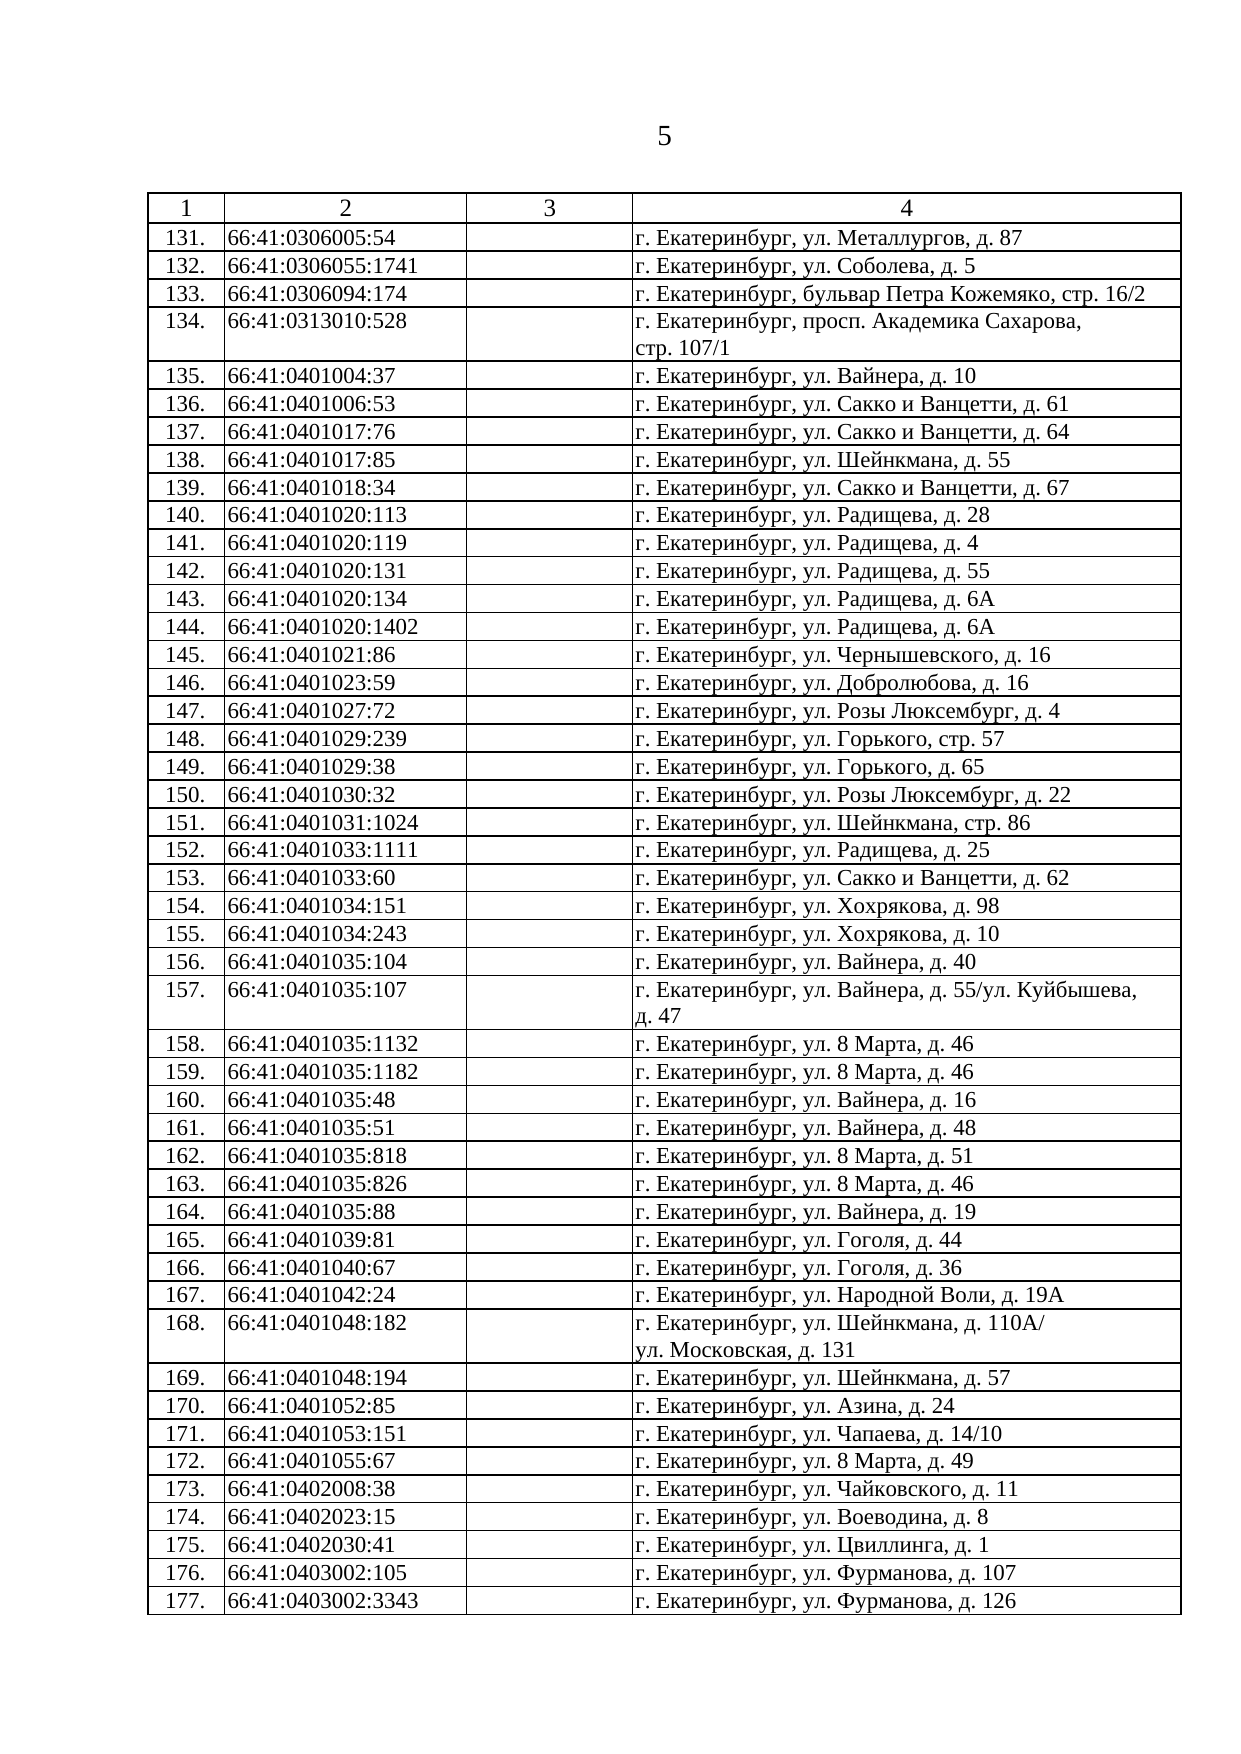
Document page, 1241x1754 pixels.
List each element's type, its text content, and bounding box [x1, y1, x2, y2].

table_cell 66:41:0401034:243 [225, 920, 466, 947]
table_cell г. Екатеринбург, ул. 8 Марта, д. 46 [633, 1170, 1180, 1196]
table_cell [467, 1364, 632, 1390]
table_cell [149, 1226, 224, 1252]
table_cell г. Екатеринбург, просп. Академика Сахарова, стр. 107/1 [633, 308, 1180, 360]
table_cell 66:41:0401027:72 [225, 697, 466, 723]
table_cell [149, 1086, 224, 1112]
table_cell [149, 837, 224, 863]
table_cell [467, 585, 632, 612]
table_cell [149, 1254, 224, 1280]
table_header 4 [633, 194, 1180, 222]
table_header 1 [149, 194, 224, 222]
table_cell [149, 697, 224, 723]
table_cell 66:41:0401048:182 [225, 1310, 466, 1362]
table_cell г. Екатеринбург, ул. Чайковского, д. 11 [633, 1476, 1180, 1502]
table_cell г. Екатеринбург, ул. Вайнера, д. 10 [633, 362, 1180, 388]
table_cell [467, 1448, 632, 1474]
table_cell [467, 1531, 632, 1558]
table_cell [149, 1587, 224, 1613]
table_cell 66:41:0401020:134 [225, 585, 466, 612]
table_cell г. Екатеринбург, ул. Вайнера, д. 19 [633, 1198, 1180, 1224]
table_cell г. Екатеринбург, ул. Радищева, д. 25 [633, 837, 1180, 863]
table_cell 66:41:0401018:34 [225, 474, 466, 500]
table_cell 66:41:0401017:85 [225, 446, 466, 472]
table_cell г. Екатеринбург, ул. Вайнера, д. 48 [633, 1114, 1180, 1140]
table_cell [149, 530, 224, 556]
table_cell г. Екатеринбург, ул. Розы Люксембург, д. 22 [633, 781, 1180, 807]
table_cell [467, 865, 632, 891]
table_cell [467, 1310, 632, 1362]
table_cell [467, 1282, 632, 1308]
table_cell 66:41:0401035:1132 [225, 1030, 466, 1057]
table_cell г. Екатеринбург, ул. Хохрякова, д. 98 [633, 892, 1180, 919]
table_cell [149, 1310, 224, 1362]
table_cell 66:41:0306005:54 [225, 224, 466, 250]
table_cell г. Екатеринбург, ул. 8 Марта, д. 46 [633, 1058, 1180, 1084]
table_cell г. Екатеринбург, ул. Металлургов, д. 87 [633, 224, 1180, 250]
table_cell [149, 308, 224, 360]
table_cell [149, 1198, 224, 1224]
table_cell 66:41:0401048:194 [225, 1364, 466, 1390]
table_cell г. Екатеринбург, ул. Шейнкмана, д. 55 [633, 446, 1180, 472]
table_cell 66:41:0401020:1402 [225, 613, 466, 639]
table_cell [149, 390, 224, 416]
table_cell [467, 1420, 632, 1446]
table_cell [149, 418, 224, 444]
table_cell [467, 1114, 632, 1140]
table_cell [467, 697, 632, 723]
table_cell г. Екатеринбург, ул. Радищева, д. 28 [633, 502, 1180, 528]
table_cell [467, 390, 632, 416]
table_cell [149, 892, 224, 919]
table_cell [467, 892, 632, 919]
table_cell [149, 224, 224, 250]
table_header 3 [467, 194, 632, 222]
table_cell [467, 948, 632, 974]
table_cell г. Екатеринбург, ул. Горького, д. 65 [633, 753, 1180, 779]
table_cell 66:41:0403002:105 [225, 1559, 466, 1586]
table_cell [149, 585, 224, 612]
table_cell 66:41:0401042:24 [225, 1282, 466, 1308]
table_cell [149, 669, 224, 695]
table_cell [149, 1503, 224, 1530]
table_cell г. Екатеринбург, ул. Вайнера, д. 40 [633, 948, 1180, 974]
table_cell 66:41:0403002:3343 [225, 1587, 466, 1613]
table_cell [149, 1282, 224, 1308]
table_cell [467, 224, 632, 250]
table_cell 66:41:0401033:1111 [225, 837, 466, 863]
table_cell 66:41:0401020:131 [225, 557, 466, 584]
table_cell [467, 1254, 632, 1280]
table_cell [149, 1559, 224, 1586]
table_cell [149, 252, 224, 278]
table_cell [149, 1170, 224, 1196]
table_cell [467, 1226, 632, 1252]
table_cell [467, 1170, 632, 1196]
table_cell [467, 252, 632, 278]
table_cell г. Екатеринбург, ул. Шейнкмана, стр. 86 [633, 809, 1180, 835]
table_cell г. Екатеринбург, ул. Розы Люксембург, д. 4 [633, 697, 1180, 723]
table_cell [149, 976, 224, 1029]
table_cell [467, 1392, 632, 1418]
table_cell г. Екатеринбург, ул. Горького, стр. 57 [633, 725, 1180, 751]
table_cell [149, 1448, 224, 1474]
table_cell [467, 669, 632, 695]
table_cell 66:41:0401035:104 [225, 948, 466, 974]
table_cell [467, 613, 632, 639]
table_cell 66:41:0401020:113 [225, 502, 466, 528]
table_cell г. Екатеринбург, ул. Сакко и Ванцетти, д. 67 [633, 474, 1180, 500]
table_cell 66:41:0402008:38 [225, 1476, 466, 1502]
table_cell 66:41:0401039:81 [225, 1226, 466, 1252]
table_cell [149, 1392, 224, 1418]
table_cell г. Екатеринбург, ул. Шейнкмана, д. 57 [633, 1364, 1180, 1390]
table_cell [467, 502, 632, 528]
table_cell 66:41:0401021:86 [225, 641, 466, 667]
table_cell [467, 641, 632, 667]
table_cell [149, 1030, 224, 1057]
table_cell г. Екатеринбург, ул. Добролюбова, д. 16 [633, 669, 1180, 695]
table_cell 66:41:0401020:119 [225, 530, 466, 556]
table_cell 66:41:0401030:32 [225, 781, 466, 807]
table_cell [467, 725, 632, 751]
table_cell г. Екатеринбург, ул. Вайнера, д. 16 [633, 1086, 1180, 1112]
table_cell г. Екатеринбург, ул. Соболева, д. 5 [633, 252, 1180, 278]
table_cell [149, 1476, 224, 1502]
table_cell [149, 474, 224, 500]
table_cell 66:41:0401040:67 [225, 1254, 466, 1280]
table_cell 66:41:0401017:76 [225, 418, 466, 444]
table_cell г. Екатеринбург, ул. Вайнера, д. 55/ул. Куйбышева, д. 47 [633, 976, 1180, 1029]
table_cell 66:41:0313010:528 [225, 308, 466, 360]
table_cell г. Екатеринбург, ул. Воеводина, д. 8 [633, 1503, 1180, 1530]
table_cell [467, 280, 632, 306]
table_cell [149, 557, 224, 584]
table_cell г. Екатеринбург, ул. Радищева, д. 55 [633, 557, 1180, 584]
table_cell [467, 753, 632, 779]
table_cell 66:41:0401033:60 [225, 865, 466, 891]
table_cell г. Екатеринбург, ул. Фурманова, д. 126 [633, 1587, 1180, 1613]
table_cell [467, 976, 632, 1029]
table_cell [149, 280, 224, 306]
table_cell г. Екатеринбург, ул. Сакко и Ванцетти, д. 64 [633, 418, 1180, 444]
table_header 2 [225, 194, 466, 222]
table_cell [149, 1420, 224, 1446]
table_cell 66:41:0402030:41 [225, 1531, 466, 1558]
table_cell [467, 418, 632, 444]
table_cell г. Екатеринбург, ул. Радищева, д. 4 [633, 530, 1180, 556]
table_cell 66:41:0401023:59 [225, 669, 466, 695]
table_cell [467, 809, 632, 835]
table_cell 66:41:0401035:818 [225, 1142, 466, 1168]
table_cell г. Екатеринбург, ул. 8 Марта, д. 51 [633, 1142, 1180, 1168]
table_cell [467, 781, 632, 807]
table_cell [467, 1476, 632, 1502]
table_cell 66:41:0401029:239 [225, 725, 466, 751]
table_cell [467, 837, 632, 863]
table_cell 66:41:0401035:1182 [225, 1058, 466, 1084]
table_cell [467, 557, 632, 584]
table_cell г. Екатеринбург, ул. Гоголя, д. 36 [633, 1254, 1180, 1280]
table_cell [149, 948, 224, 974]
table_cell 66:41:0401035:826 [225, 1170, 466, 1196]
table_cell [467, 530, 632, 556]
table_cell г. Екатеринбург, ул. Сакко и Ванцетти, д. 62 [633, 865, 1180, 891]
table_cell 66:41:0401035:107 [225, 976, 466, 1029]
table_cell [149, 1531, 224, 1558]
table_cell г. Екатеринбург, ул. Сакко и Ванцетти, д. 61 [633, 390, 1180, 416]
table_cell [149, 1364, 224, 1390]
table_cell [467, 1142, 632, 1168]
table_cell [149, 809, 224, 835]
table_cell [467, 362, 632, 388]
table_cell [149, 920, 224, 947]
table_cell 66:41:0401035:48 [225, 1086, 466, 1112]
table_cell 66:41:0401006:53 [225, 390, 466, 416]
table_cell г. Екатеринбург, ул. Чернышевского, д. 16 [633, 641, 1180, 667]
table_cell г. Екатеринбург, ул. Шейнкмана, д. 110А/ ул. Московская, д. 131 [633, 1310, 1180, 1362]
table_cell [149, 1114, 224, 1140]
table_cell г. Екатеринбург, ул. Хохрякова, д. 10 [633, 920, 1180, 947]
table_cell 66:41:0401055:67 [225, 1448, 466, 1474]
table_cell [149, 446, 224, 472]
table_cell г. Екатеринбург, ул. 8 Марта, д. 46 [633, 1030, 1180, 1057]
table_cell [467, 1559, 632, 1586]
table_cell 66:41:0401004:37 [225, 362, 466, 388]
table_cell 66:41:0401034:151 [225, 892, 466, 919]
table_cell 66:41:0306094:174 [225, 280, 466, 306]
table_cell 66:41:0401053:151 [225, 1420, 466, 1446]
table_cell г. Екатеринбург, ул. Чапаева, д. 14/10 [633, 1420, 1180, 1446]
table_cell 66:41:0401029:38 [225, 753, 466, 779]
table_cell г. Екатеринбург, ул. Цвиллинга, д. 1 [633, 1531, 1180, 1558]
table_cell 66:41:0402023:15 [225, 1503, 466, 1530]
table_cell [467, 1198, 632, 1224]
table_cell [149, 613, 224, 639]
table_cell г. Екатеринбург, бульвар Петра Кожемяко, стр. 16/2 [633, 280, 1180, 306]
table_cell г. Екатеринбург, ул. Фурманова, д. 107 [633, 1559, 1180, 1586]
table_cell [149, 362, 224, 388]
table_cell [149, 865, 224, 891]
table_cell [149, 641, 224, 667]
table_cell [467, 920, 632, 947]
table_cell [467, 1030, 632, 1057]
table_cell 66:41:0401052:85 [225, 1392, 466, 1418]
table_cell [467, 1058, 632, 1084]
table_cell [149, 753, 224, 779]
table_cell [149, 725, 224, 751]
table_cell 66:41:0401035:51 [225, 1114, 466, 1140]
table_cell 66:41:0401031:1024 [225, 809, 466, 835]
table_cell г. Екатеринбург, ул. Гоголя, д. 44 [633, 1226, 1180, 1252]
table_cell г. Екатеринбург, ул. 8 Марта, д. 49 [633, 1448, 1180, 1474]
table_cell [149, 1142, 224, 1168]
table_cell [149, 781, 224, 807]
table_cell г. Екатеринбург, ул. Радищева, д. 6А [633, 585, 1180, 612]
table_cell [467, 474, 632, 500]
table_cell 66:41:0306055:1741 [225, 252, 466, 278]
table_cell [467, 1587, 632, 1613]
table_cell [467, 1086, 632, 1112]
table_cell [467, 308, 632, 360]
table_cell г. Екатеринбург, ул. Азина, д. 24 [633, 1392, 1180, 1418]
table_cell [149, 1058, 224, 1084]
table_cell [467, 446, 632, 472]
table_cell г. Екатеринбург, ул. Народной Воли, д. 19А [633, 1282, 1180, 1308]
table_cell [467, 1503, 632, 1530]
table_cell [149, 502, 224, 528]
table_cell г. Екатеринбург, ул. Радищева, д. 6А [633, 613, 1180, 639]
table_cell 66:41:0401035:88 [225, 1198, 466, 1224]
